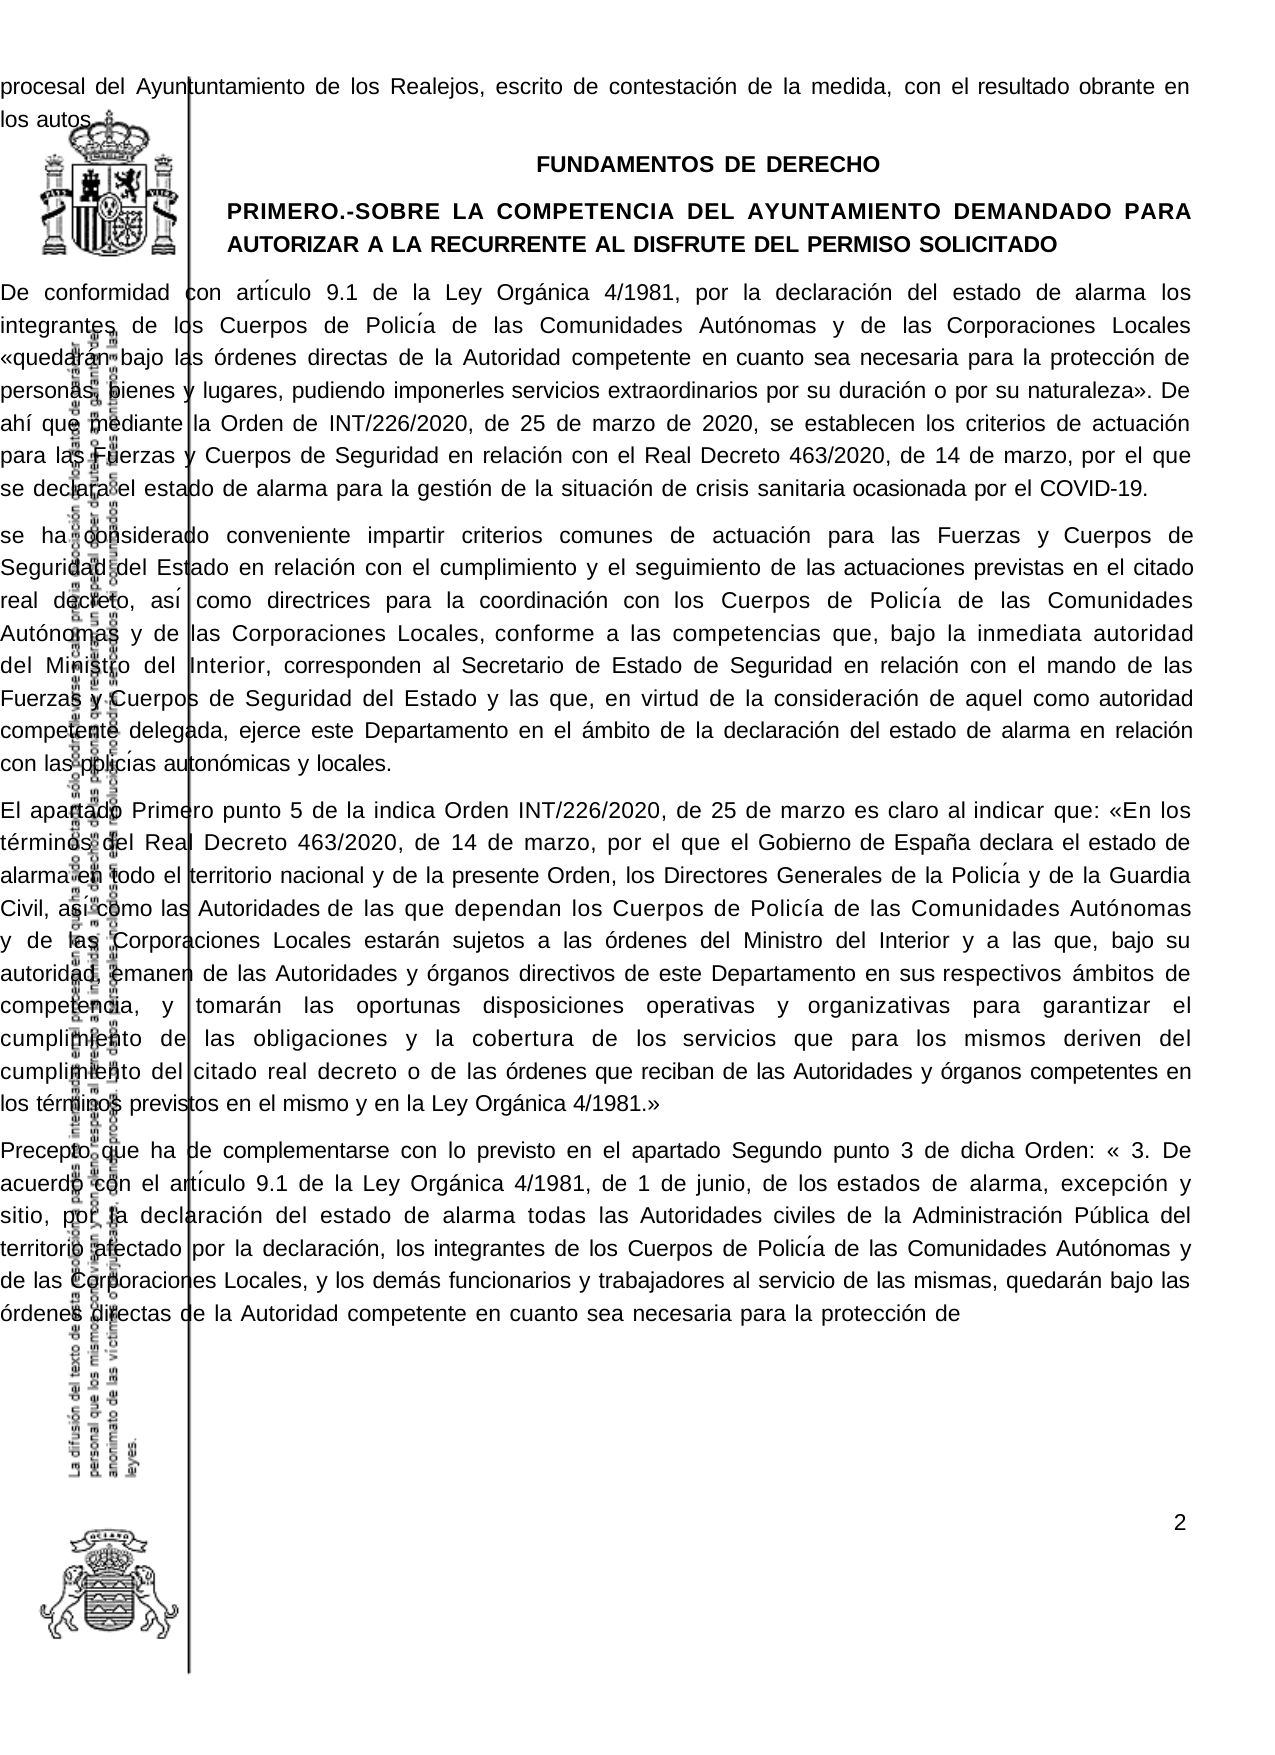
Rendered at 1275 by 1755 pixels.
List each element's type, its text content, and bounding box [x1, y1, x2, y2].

text Precepto que ha de complementarse con lo previsto en el apartado Segundo punto 3 de dicha Orden: « 3. De acuerdo con el artı́culo 9.1 de la Ley Orgánica 4/1981, de 1 de junio, de los estados de alarma, excepción y sitio, por la declaración del estado de alarma todas las Autoridades civiles de la Administración Pública del territorio afectado por la declaración, los integrantes de los Cuerpos de Policı́a de las Comunidades Autónomas y de las Corporaciones Locales, y los demás funcionarios y trabajadores al servicio de las mismas, quedarán bajo las órdenes directas de la Autoridad competente en cuanto sea necesaria para la protección de [199, 1137, 1191, 1326]
subtitle FUNDAMENTOS DE DERECHO [536, 151, 1206, 178]
text procesal del Ayuntuntamiento de los Realejos, escrito de contestación de la medida, con el resultado obrante en los autos. [199, 73, 1191, 132]
text 2 [199, 1509, 1186, 1535]
text se ha considerado conveniente impartir criterios comunes de actuación para las Fuerzas y Cuerpos de Seguridad del Estado en relación con el cumplimiento y el seguimiento de las actuaciones previstas en el citado real decreto, ası́ como directrices para la coordinación con los Cuerpos de Policı́a de las Comunidades Autónomas y de las Corporaciones Locales, conforme a las competencias que, bajo la inmediata autoridad del Ministro del Interior, corresponden al Secretario de Estado de Seguridad en relación con el mando de las Fuerzas y Cuerpos de Seguridad del Estado y las que, en virtud de la consideración de aquel como autoridad competente delegada, ejerce este Departamento en el ámbito de la declaración del estado de alarma en relación con las policı́as autonómicas y locales. [199, 522, 1194, 776]
text PRIMERO.-SOBRE LA COMPETENCIA DEL AYUNTAMIENTO DEMANDADO PARA AUTORIZAR A LA RECURRENTE AL DISFRUTE DEL PERMISO SOLICITADO [227, 198, 1192, 257]
text De conformidad con artı́culo 9.1 de la Ley Orgánica 4/1981, por la declaración del estado de alarma los integrantes de los Cuerpos de Policı́a de las Comunidades Autónomas y de las Corporaciones Locales «quedarán bajo las órdenes directas de la Autoridad competente en cuanto sea necesaria para la protección de personas, bienes y lugares, pudiendo imponerles servicios extraordinarios por su duración o por su naturaleza». De ahí que mediante la Orden de INT/226/2020, de 25 de marzo de 2020, se establecen los criterios de actuación para las Fuerzas y Cuerpos de Seguridad en relación con el Real Decreto 463/2020, de 14 de marzo, por el que se declara el estado de alarma para la gestión de la situación de crisis sanitaria ocasionada por el COVID-19. [199, 279, 1191, 501]
text El apartado Primero punto 5 de la indica Orden INT/226/2020, de 25 de marzo es claro al indicar que: «En los términos del Real Decreto 463/2020, de 14 de marzo, por el que el Gobierno de España declara el estado de alarma en todo el territorio nacional y de la presente Orden, los Directores Generales de la Policı́a y de la Guardia Civil, ası́ como las Autoridades de las que dependan los Cuerpos de Policía de las Comunidades Autónomas y de las Corporaciones Locales estarán sujetos a las órdenes del Ministro del Interior y a las que, bajo su autoridad, emanen de las Autoridades y órganos directivos de este Departamento en sus respectivos ámbitos de competencia, y tomarán las oportunas disposiciones operativas y organizativas para garantizar el cumplimiento de las obligaciones y la cobertura de los servicios que para los mismos deriven del cumplimiento del citado real decreto o de las órdenes que reciban de las Autoridades y órganos competentes en los términos previstos en el mismo y en la Ley Orgánica 4/1981.» [199, 797, 1192, 1117]
